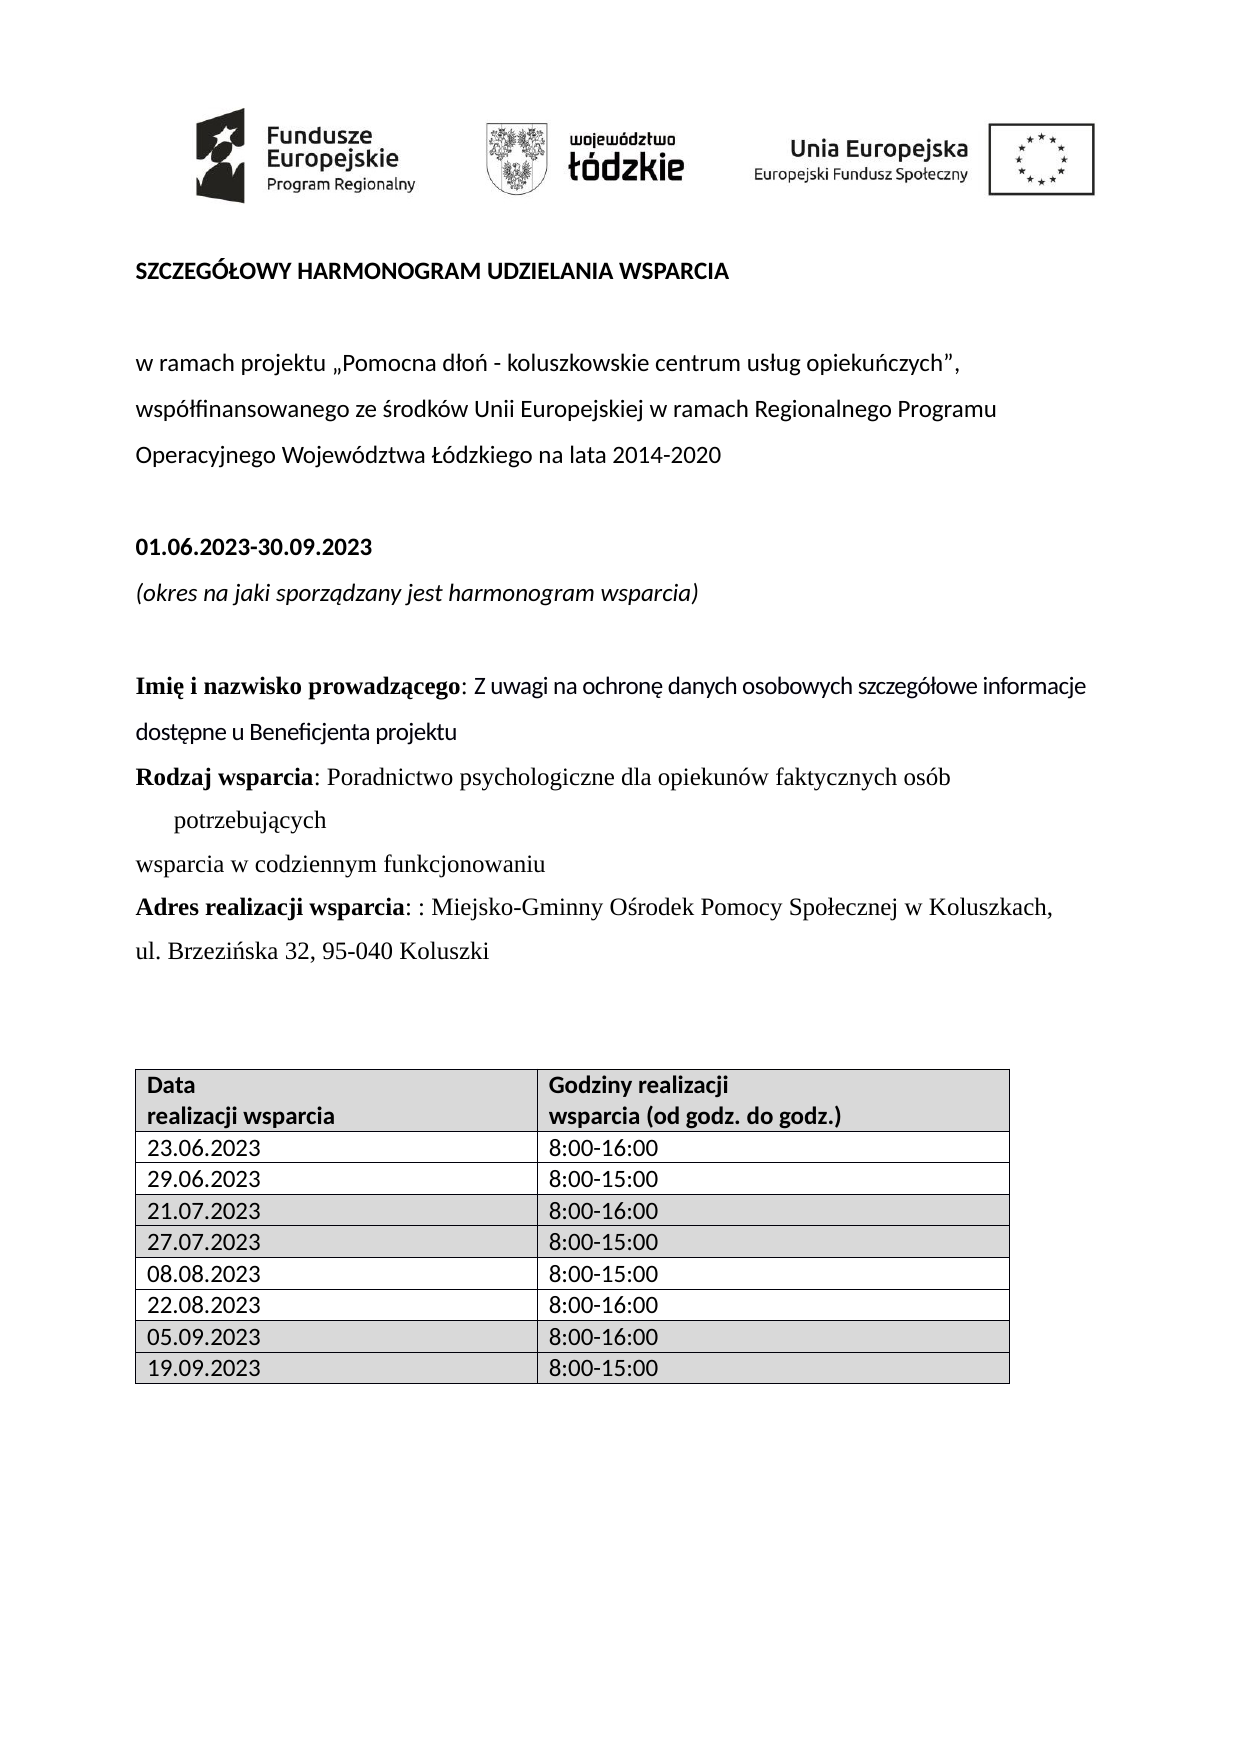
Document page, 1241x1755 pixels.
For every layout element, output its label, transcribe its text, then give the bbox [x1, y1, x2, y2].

table_cell 8:00-15:00 [538, 1353, 1009, 1383]
table_header Godziny realizacji wsparcia (od godz. do godz.) [538, 1070, 1009, 1131]
table_cell 8:00-16:00 [538, 1132, 1009, 1162]
picture [190, 107, 1098, 205]
text SZCZEGÓŁOWY HARMONOGRAM UDZIELANIA WSPARCIA [135, 255, 1105, 285]
table_header Data realizacji wsparcia [136, 1070, 537, 1131]
table_cell 22.08.2023 [136, 1290, 537, 1320]
table_cell 19.09.2023 [136, 1353, 537, 1383]
text wsparcia w codziennym funkcjonowaniu [135, 849, 1105, 878]
table_cell 8:00-15:00 [538, 1163, 1009, 1194]
table_cell 21.07.2023 [136, 1195, 537, 1225]
table_cell 05.09.2023 [136, 1321, 537, 1352]
text Rodzaj wsparcia: Poradnictwo psychologiczne dla opiekunów faktycznych osób potrzebujących [135, 762, 1105, 834]
text 01.06.2023-30.09.2023 [135, 531, 1105, 562]
text w ramach projektu „Pomocna dłoń - koluszkowskie centrum usług opiekuńczych”, współfinansowanego ze środków Unii Europejskiej w ramach Regionalnego Programu Operacyjnego Województwa Łódzkiego na lata 2014-2020 [135, 347, 1105, 469]
table_cell 8:00-16:00 [538, 1290, 1009, 1320]
table_cell 8:00-16:00 [538, 1195, 1009, 1225]
table_cell 8:00-15:00 [538, 1258, 1009, 1288]
table_cell 08.08.2023 [136, 1258, 537, 1288]
table_cell 29.06.2023 [136, 1163, 537, 1194]
table_cell 8:00-15:00 [538, 1226, 1009, 1257]
text (okres na jaki sporządzany jest harmonogram wsparcia) [135, 578, 1105, 608]
table_cell 8:00-16:00 [538, 1321, 1009, 1352]
table_cell 23.06.2023 [136, 1132, 537, 1162]
table_cell 27.07.2023 [136, 1226, 537, 1257]
text Imię i nazwisko prowadzącego: Z uwagi na ochronę danych osobowych szczegółowe informacje dostępne u Beneficjenta projektu [135, 670, 1105, 746]
text ul. Brzezińska 32, 95-040 Koluszki [135, 936, 1105, 965]
text Adres realizacji wsparcia: : Miejsko-Gminny Ośrodek Pomocy Społecznej w Koluszkach, [135, 892, 1105, 921]
